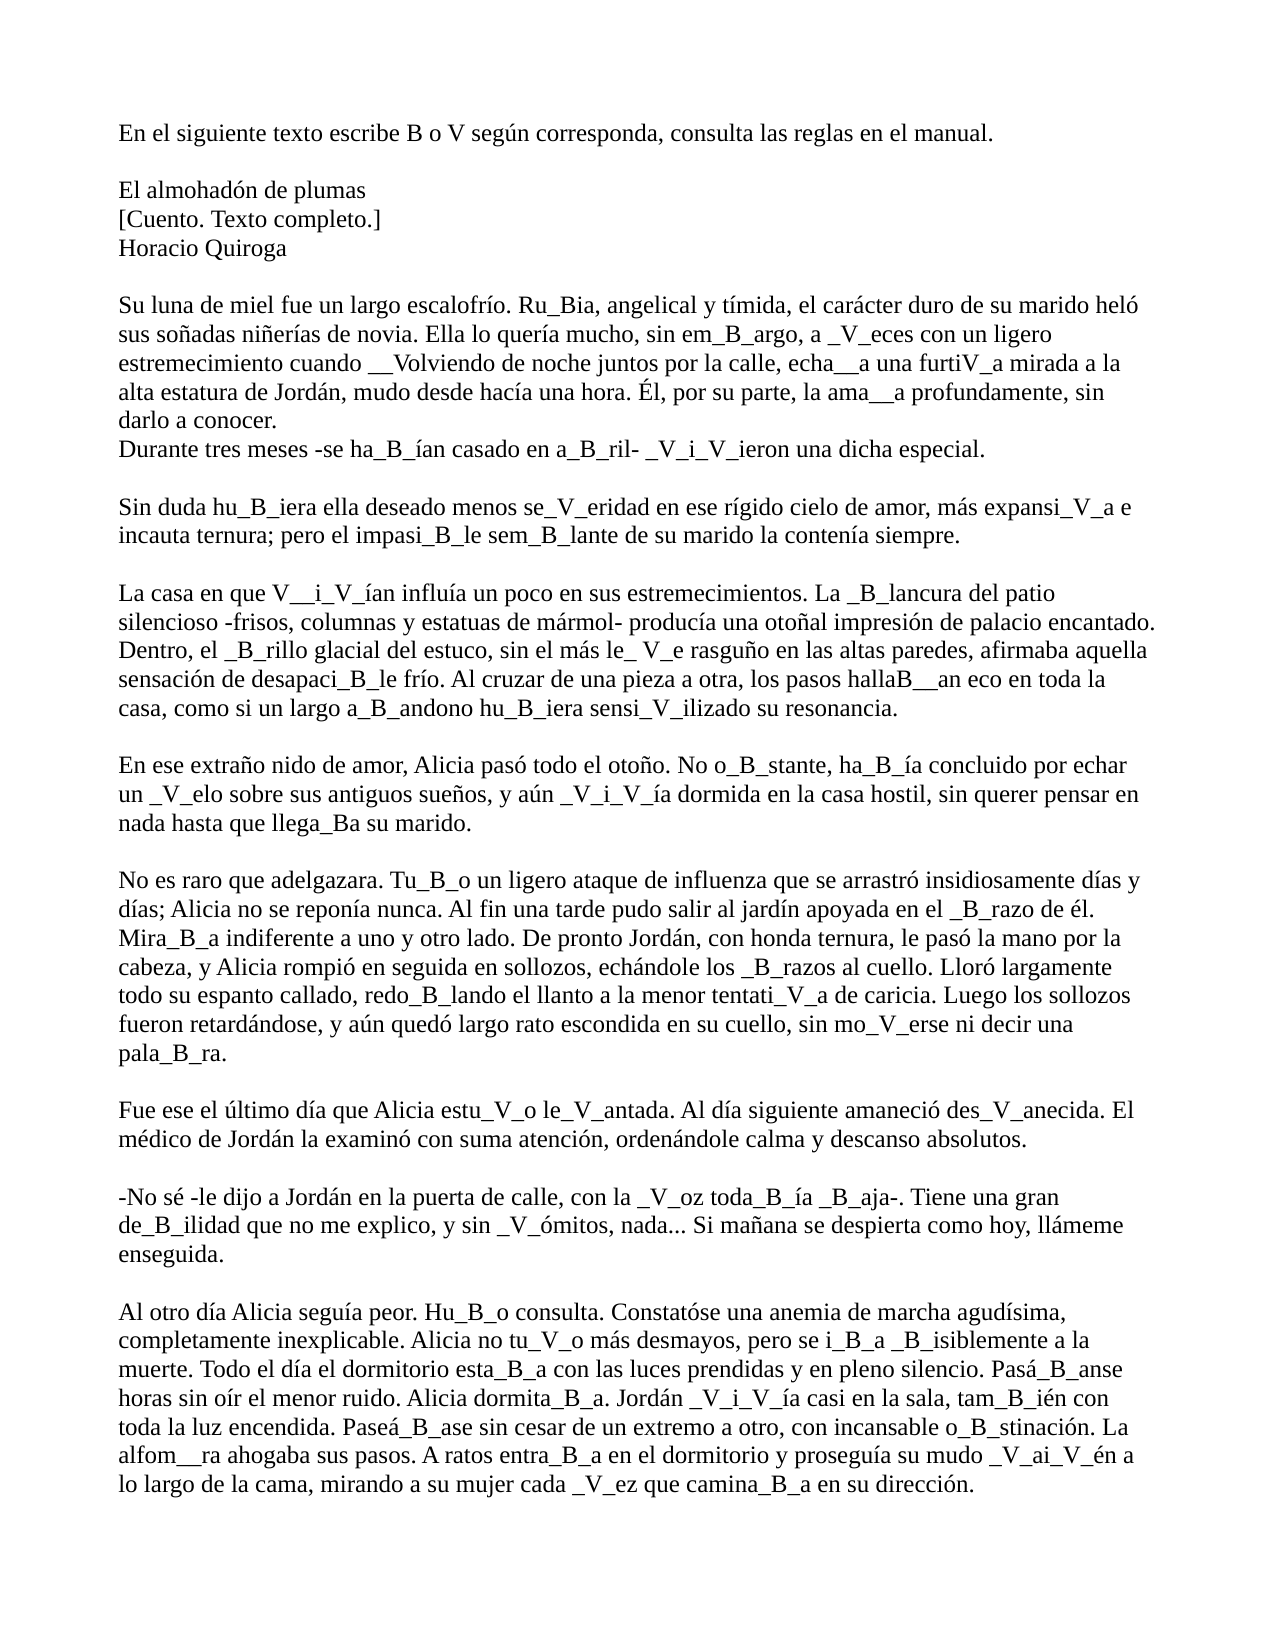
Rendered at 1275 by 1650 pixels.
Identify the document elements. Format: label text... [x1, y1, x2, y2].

text En el siguiente texto escribe B o V según corresponda, consulta las reglas en el manual. El almohadón de plumas [Cuento. Texto completo.] Horacio Quiroga Su luna de miel fue un largo escalofrío. Ru_Bia, angelical y tímida, el carácter duro de su marido heló sus soñadas niñerías de novia. Ella lo quería mucho, sin em_B_argo, a _V_eces con un ligero estremecimiento cuando __Volviendo de noche juntos por la calle, echa__a una furtiV_a mirada a la alta estatura de Jordán, mudo desde hacía una hora. Él, por su parte, la ama__a profundamente, sin darlo a conocer. Durante tres meses -se ha_B_ían casado en a_B_ril- _V_i_V_ieron una dicha especial. Sin duda hu_B_iera ella deseado menos se_V_eridad en ese rígido cielo de amor, más expansi_V_a e incauta ternura; pero el impasi_B_le sem_B_lante de su marido la contenía siempre. La casa en que V__i_V_ían influía un poco en sus estremecimientos. La _B_lancura del patio silencioso -frisos, columnas y estatuas de mármol- producía una otoñal impresión de palacio encantado. Dentro, el _B_rillo glacial del estuco, sin el más le_ V_e rasguño en las altas paredes, afirmaba aquella sensación de desapaci_B_le frío. Al cruzar de una pieza a otra, los pasos hallaB__an eco en toda la casa, como si un largo a_B_andono hu_B_iera sensi_V_ilizado su resonancia. En ese extraño nido de amor, Alicia pasó todo el otoño. No o_B_stante, ha_B_ía concluido por echar un _V_elo sobre sus antiguos sueños, y aún _V_i_V_ía dormida en la casa hostil, sin querer pensar en nada hasta que llega_Ba su marido. No es raro que adelgazara. Tu_B_o un ligero ataque de influenza que se arrastró insidiosamente días y días; Alicia no se reponía nunca. Al fin una tarde pudo salir al jardín apoyada en el _B_razo de él. Mira_B_a indiferente a uno y otro lado. De pronto Jordán, con honda ternura, le pasó la mano por la cabeza, y Alicia rompió en seguida en sollozos, echándole los _B_razos al cuello. Lloró largamente todo su espanto callado, redo_B_lando el llanto a la menor tentati_V_a de caricia. Luego los sollozos fueron retardándose, y aún quedó largo rato escondida en su cuello, sin mo_V_erse ni decir una pala_B_ra. Fue ese el último día que Alicia estu_V_o le_V_antada. Al día siguiente amaneció des_V_anecida. El médico de Jordán la examinó con suma atención, ordenándole calma y descanso absolutos. -No sé -le dijo a Jordán en la puerta de calle, con la _V_oz toda_B_ía _B_aja-. Tiene una gran de_B_ilidad que no me explico, y sin _V_ómitos, nada... Si mañana se despierta como hoy, llámeme enseguida. Al otro día Alicia seguía peor. Hu_B_o consulta. Constatóse una anemia de marcha agudísima, completamente inexplicable. Alicia no tu_V_o más desmayos, pero se i_B_a _B_isiblemente a la muerte. Todo el día el dormitorio esta_B_a con las luces prendidas y en pleno silencio. Pasá_B_anse horas sin oír el menor ruido. Alicia dormita_B_a. Jordán _V_i_V_ía casi en la sala, tam_B_ién con toda la luz encendida. Paseá_B_ase sin cesar de un extremo a otro, con incansable o_B_stinación. La alfom__ra ahogaba sus pasos. A ratos entra_B_a en el dormitorio y proseguía su mudo _V_ai_V_én a lo largo de la cama, mirando a su mujer cada _V_ez que camina_B_a en su dirección. [118, 118, 1157, 1527]
